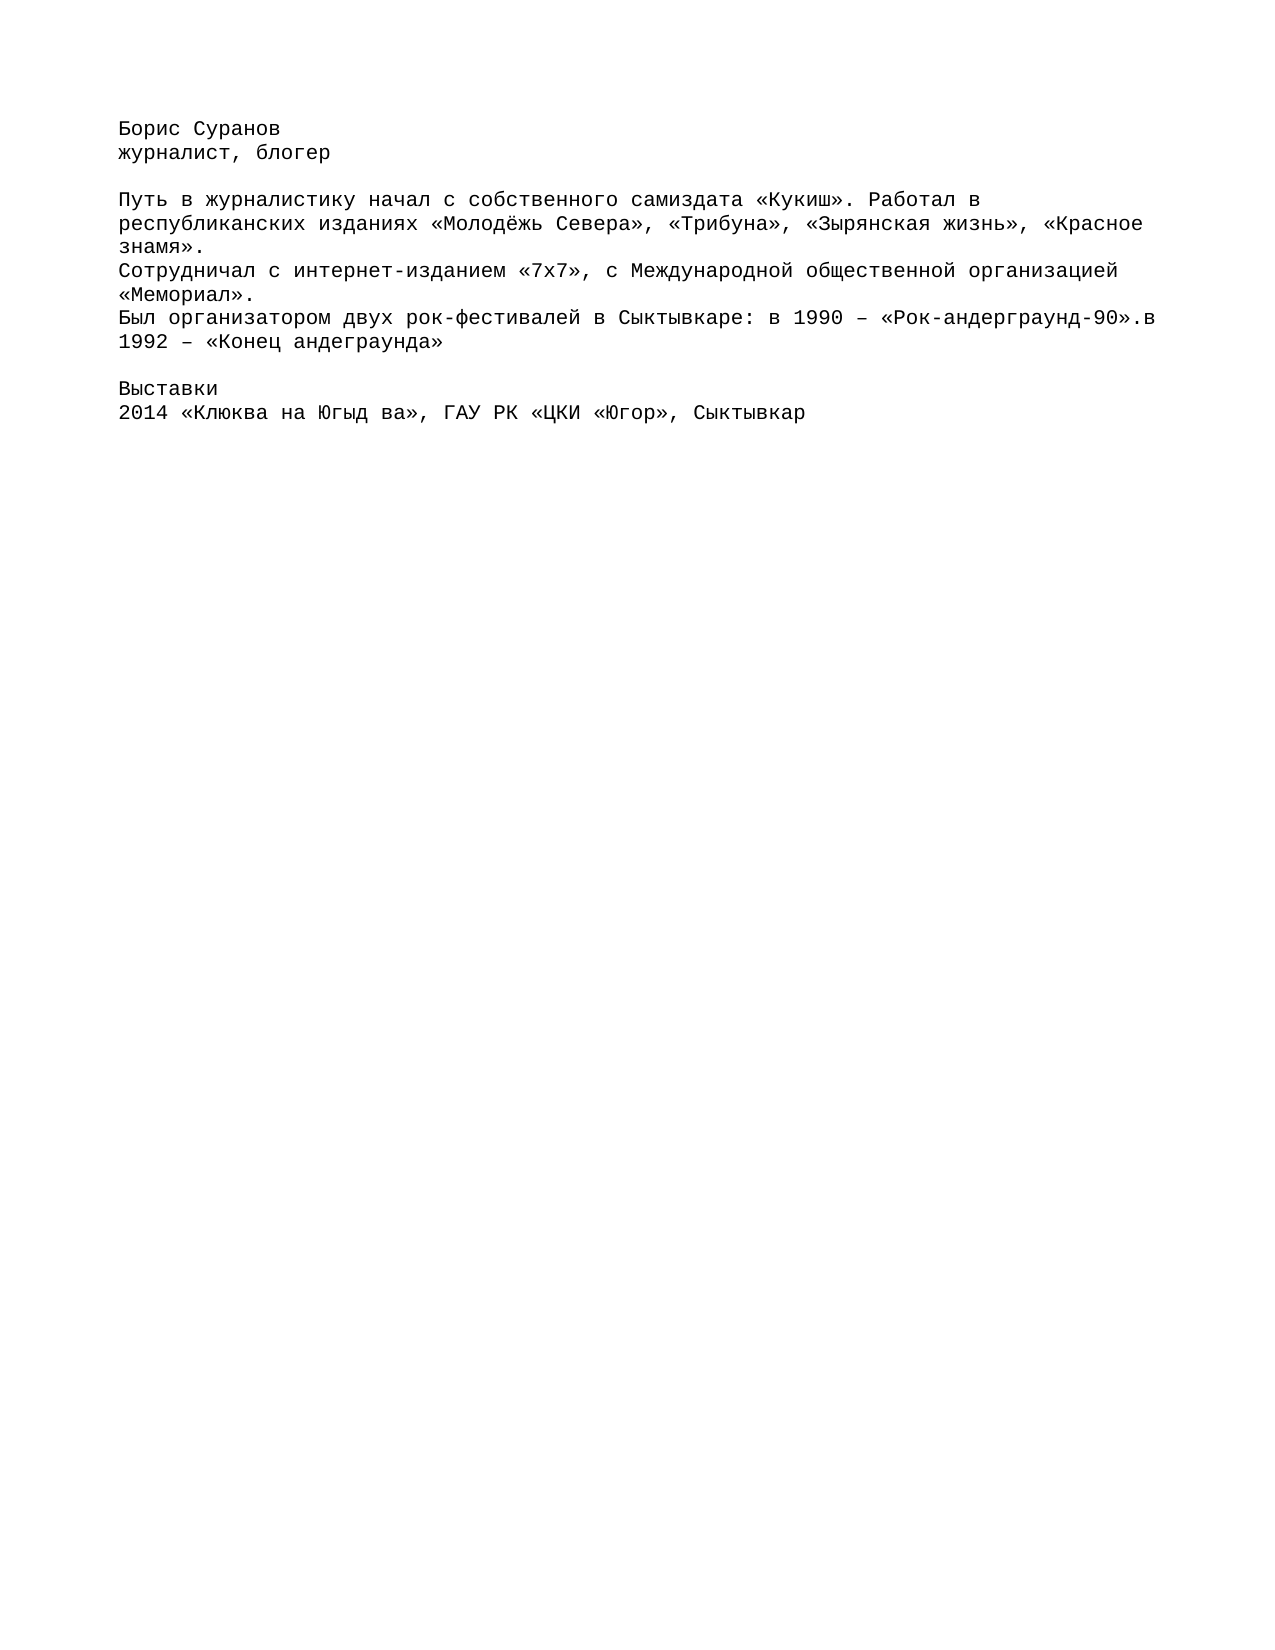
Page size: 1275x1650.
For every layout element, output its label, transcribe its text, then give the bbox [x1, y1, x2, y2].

text Борис Суранов [118, 118, 1157, 142]
text Сотрудничал с интернет-изданием «7х7», с Международной общественной организацией «Мемориал». [118, 260, 1157, 307]
text Путь в журналистику начал с собственного самиздата «Кукиш». Работал в республиканских изданиях «Молодёжь Севера», «Трибуна», «Зырянская жизнь», «Красное знамя». [118, 189, 1157, 260]
text Выставки [118, 378, 1157, 402]
text 2014 «Клюква на Югыд ва», ГАУ РК «ЦКИ «Югор», Сыктывкар [118, 402, 1157, 426]
text Был организатором двух рок-фестивалей в Сыктывкаре: в 1990 – «Рок-андерграунд-90».в 1992 – «Конец андеграунда» [118, 307, 1157, 354]
text журналист, блогер [118, 142, 1157, 165]
